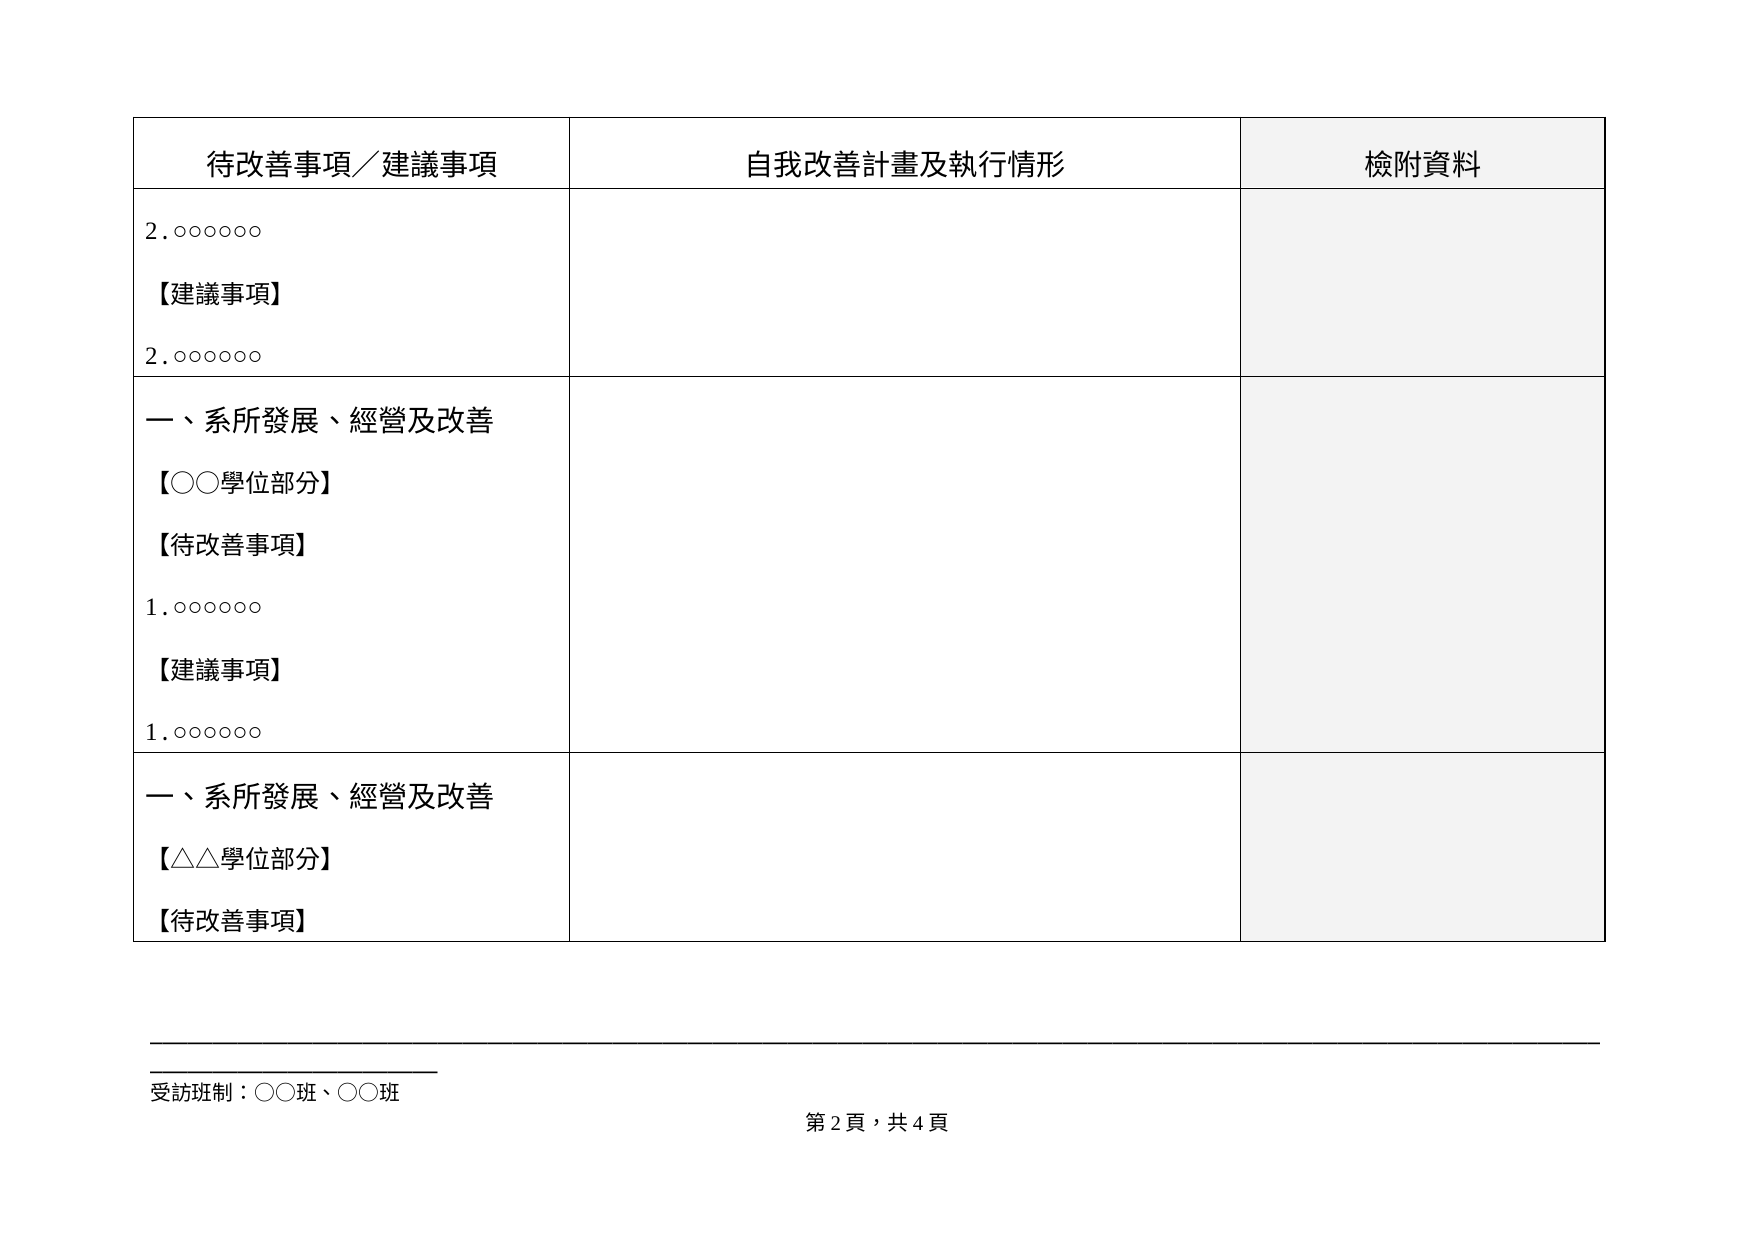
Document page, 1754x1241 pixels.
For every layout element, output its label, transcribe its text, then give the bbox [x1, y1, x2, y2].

table_cell [1241, 377, 1604, 752]
table_cell [570, 189, 1240, 376]
table_cell 一、系所發展、經營及改善 【△△學位部分】 【待改善事項】 [134, 753, 569, 941]
table_cell [570, 377, 1240, 752]
table_cell 一、系所發展、經營及改善 【○○學位部分】 【待改善事項】 1.○○○○○○ 【建議事項】 1.○○○○○○ [134, 377, 569, 752]
table_cell [570, 753, 1240, 941]
table_cell 2.○○○○○○ 【建議事項】 2.○○○○○○ [134, 189, 569, 376]
table_cell [1241, 753, 1604, 941]
table_cell [1241, 189, 1604, 376]
table_header 檢附資料 [1241, 118, 1604, 187]
table_header 待改善事項／建議事項 [134, 118, 569, 187]
table_header 自我改善計畫及執行情形 [570, 118, 1240, 187]
